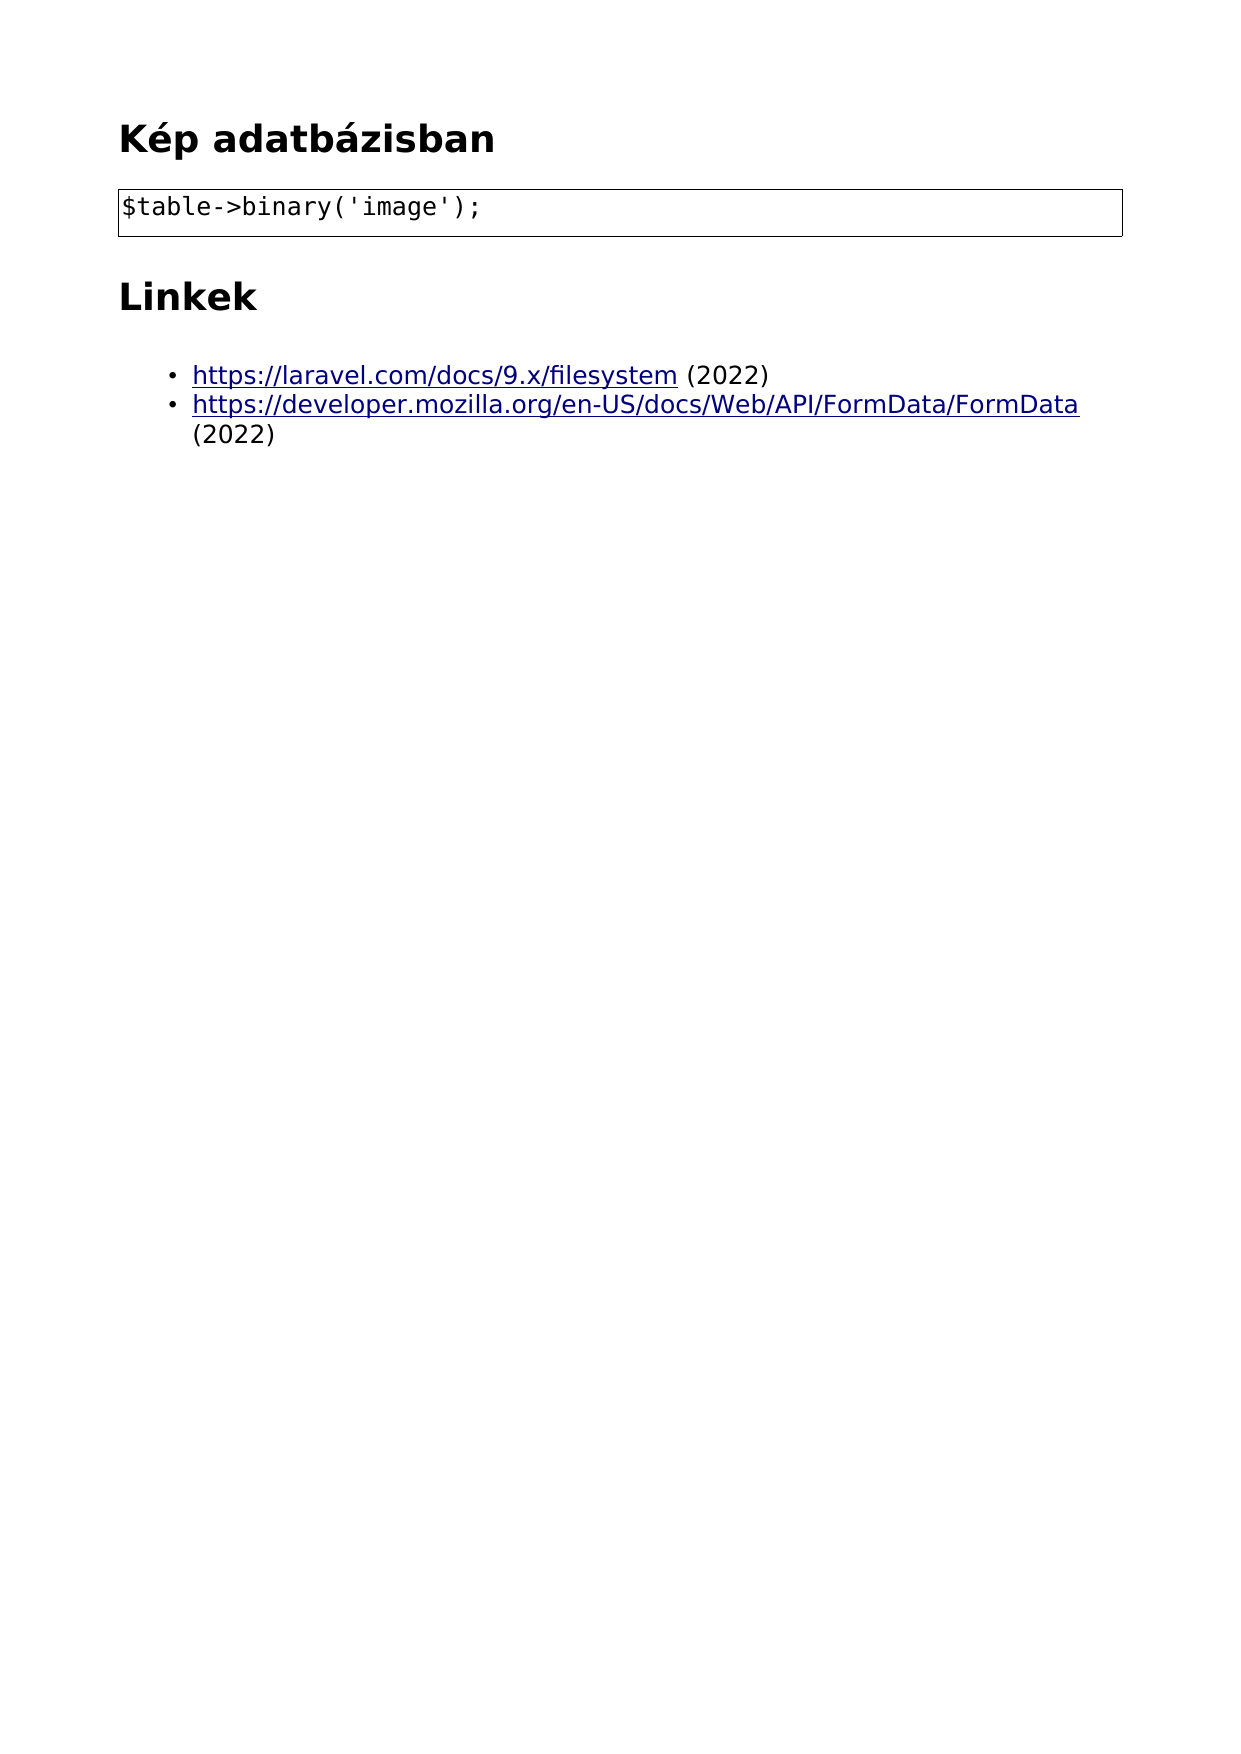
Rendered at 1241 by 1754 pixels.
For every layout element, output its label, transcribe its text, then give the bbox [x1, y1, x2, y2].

list https://developer.mozilla.org/en-US/docs/Web/API/FormData/FormData (2022) [177, 391, 1122, 449]
list https://laravel.com/docs/9.x/filesystem (2022) [177, 361, 1122, 391]
table_header $table->binary('image'); [119, 190, 1122, 236]
subtitle Kép adatbázisban [118, 118, 1122, 162]
subtitle Linkek [118, 276, 1122, 319]
